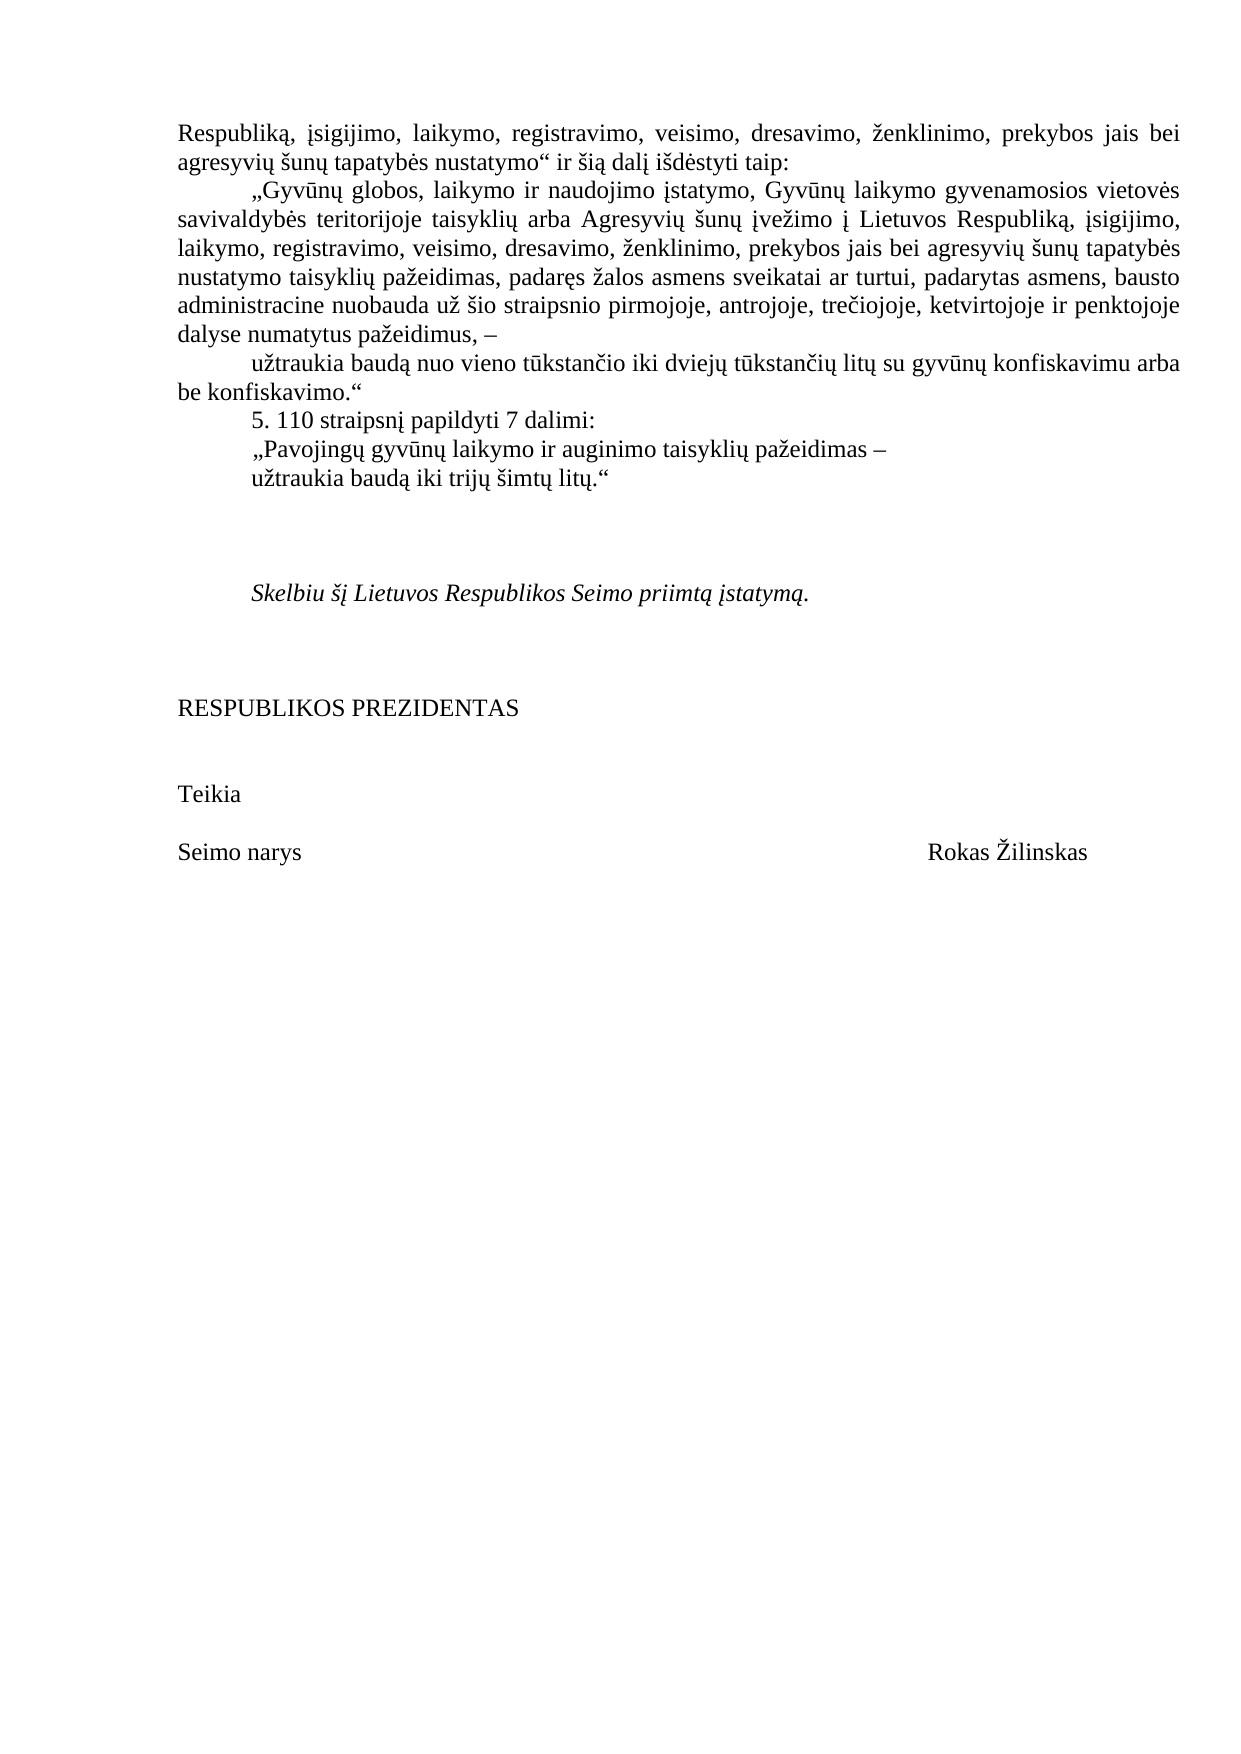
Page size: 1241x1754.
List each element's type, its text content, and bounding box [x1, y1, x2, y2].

text „Pavojingų gyvūnų laikymo ir auginimo taisyklių pažeidimas – [177, 434, 1181, 463]
text užtraukia baudą iki trijų šimtų litų.“ [177, 463, 1181, 492]
text Respubliką, įsigijimo, laikymo, registravimo, veisimo, dresavimo, ženklinimo, prekybos jais bei agresyvių šunų tapatybės nustatymo“ ir šią dalį išdėstyti taip: [177, 118, 1181, 176]
text Skelbiu šį Lietuvos Respublikos Seimo priimtą įstatymą. [177, 578, 1181, 607]
text RESPUBLIKOS PREZIDENTAS [177, 693, 1181, 722]
text Seimo narys Rokas Žilinskas [177, 837, 1181, 866]
text užtraukia baudą nuo vieno tūkstančio iki dviejų tūkstančių litų su gyvūnų konfiskavimu arba be konfiskavimo.“ [177, 348, 1181, 406]
text 5. 110 straipsnį papildyti 7 dalimi: [177, 406, 1181, 434]
text „Gyvūnų globos, laikymo ir naudojimo įstatymo, Gyvūnų laikymo gyvenamosios vietovės savivaldybės teritorijoje taisyklių arba Agresyvių šunų įvežimo į Lietuvos Respubliką, įsigijimo, laikymo, registravimo, veisimo, dresavimo, ženklinimo, prekybos jais bei agresyvių šunų tapatybės nustatymo taisyklių pažeidimas, padaręs žalos asmens sveikatai ar turtui, padarytas asmens, bausto administracine nuobauda už šio straipsnio pirmojoje, antrojoje, trečiojoje, ketvirtojoje ir penktojoje dalyse numatytus pažeidimus, – [177, 176, 1181, 348]
text Teikia [177, 779, 1181, 808]
